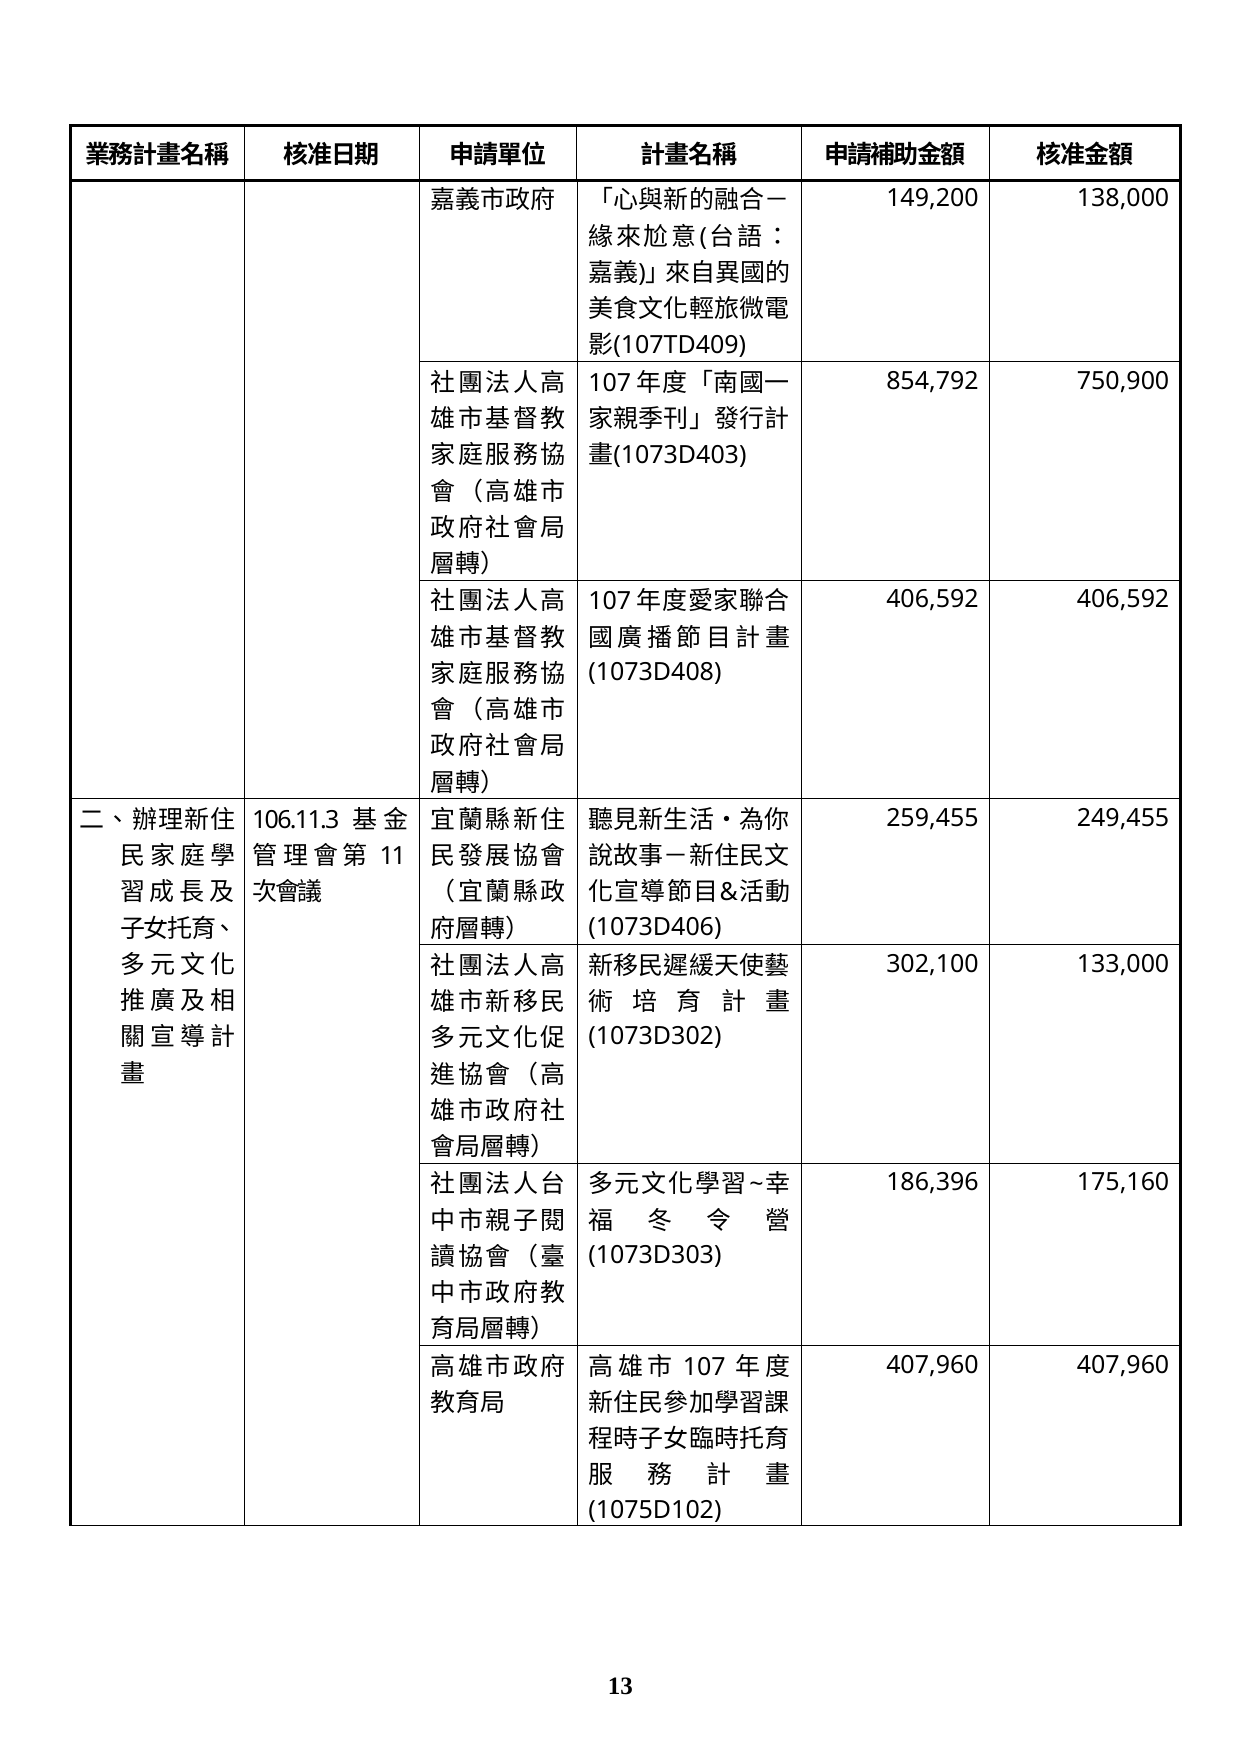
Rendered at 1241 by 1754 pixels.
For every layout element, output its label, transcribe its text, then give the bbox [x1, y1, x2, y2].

table_header 業務計畫名稱 [72, 127, 244, 179]
table_cell 高雄市107年度新住民參加學習課程時子女臨時托育服務計畫(1075D102) [578, 1346, 801, 1525]
table_cell 133,000 [990, 945, 1179, 1163]
table_cell 175,160 [990, 1164, 1179, 1345]
table_cell 407,960 [802, 1346, 989, 1525]
table_cell 149,200 [802, 182, 989, 361]
table_cell 社團法人高雄市新移民多元文化促進協會（高雄市政府社會局層轉） [420, 945, 577, 1163]
table_header 計畫名稱 [577, 127, 801, 179]
table_cell 107年度愛家聯合國廣播節目計畫(1073D408) [578, 581, 801, 798]
table_cell 854,792 [802, 362, 989, 580]
table_cell 249,455 [990, 799, 1179, 944]
table_cell 社團法人台中市親子閱讀協會（臺中市政府教育局層轉） [420, 1164, 577, 1345]
table_cell 138,000 [990, 182, 1179, 361]
table_cell 106.11.3基金管理會第11次會議 [245, 799, 419, 1525]
table_cell [72, 182, 244, 798]
table_header 申請補助金額 [802, 127, 989, 179]
table_cell 二、辦理新住民家庭學習成長及子女托育、多元文化推廣及相關宣導計畫 [72, 799, 244, 1525]
table_cell 259,455 [802, 799, 989, 944]
table_cell 「心與新的融合－緣來尬意(台語：嘉義)」來自異國的美食文化輕旅微電影(107TD409) [578, 182, 801, 361]
table_cell 406,592 [990, 581, 1179, 798]
table_cell 多元文化學習~幸福冬令營(1073D303) [578, 1164, 801, 1345]
table_header 核准金額 [990, 127, 1179, 179]
table_cell 嘉義市政府 [420, 182, 577, 361]
table_cell 新移民遲緩天使藝術培育計畫(1073D302) [578, 945, 801, 1163]
table_cell 750,900 [990, 362, 1179, 580]
table_cell 宜蘭縣新住民發展協會（宜蘭縣政府層轉） [420, 799, 577, 944]
table_cell 407,960 [990, 1346, 1179, 1525]
table_cell 聽見新生活‧為你說故事－新住民文化宣導節目&活動(1073D406) [578, 799, 801, 944]
table_cell 107年度「南國一家親季刊」發行計畫(1073D403) [578, 362, 801, 580]
table_header 核准日期 [245, 127, 419, 179]
table_cell 社團法人高雄市基督教家庭服務協會（高雄市政府社會局層轉） [420, 581, 577, 798]
table_header 申請單位 [420, 127, 576, 179]
table_cell 302,100 [802, 945, 989, 1163]
table_cell 社團法人高雄市基督教家庭服務協會（高雄市政府社會局層轉） [420, 362, 577, 580]
table_cell [245, 182, 419, 798]
table_cell 186,396 [802, 1164, 989, 1345]
table_cell 406,592 [802, 581, 989, 798]
table_cell 高雄市政府教育局 [420, 1346, 577, 1525]
